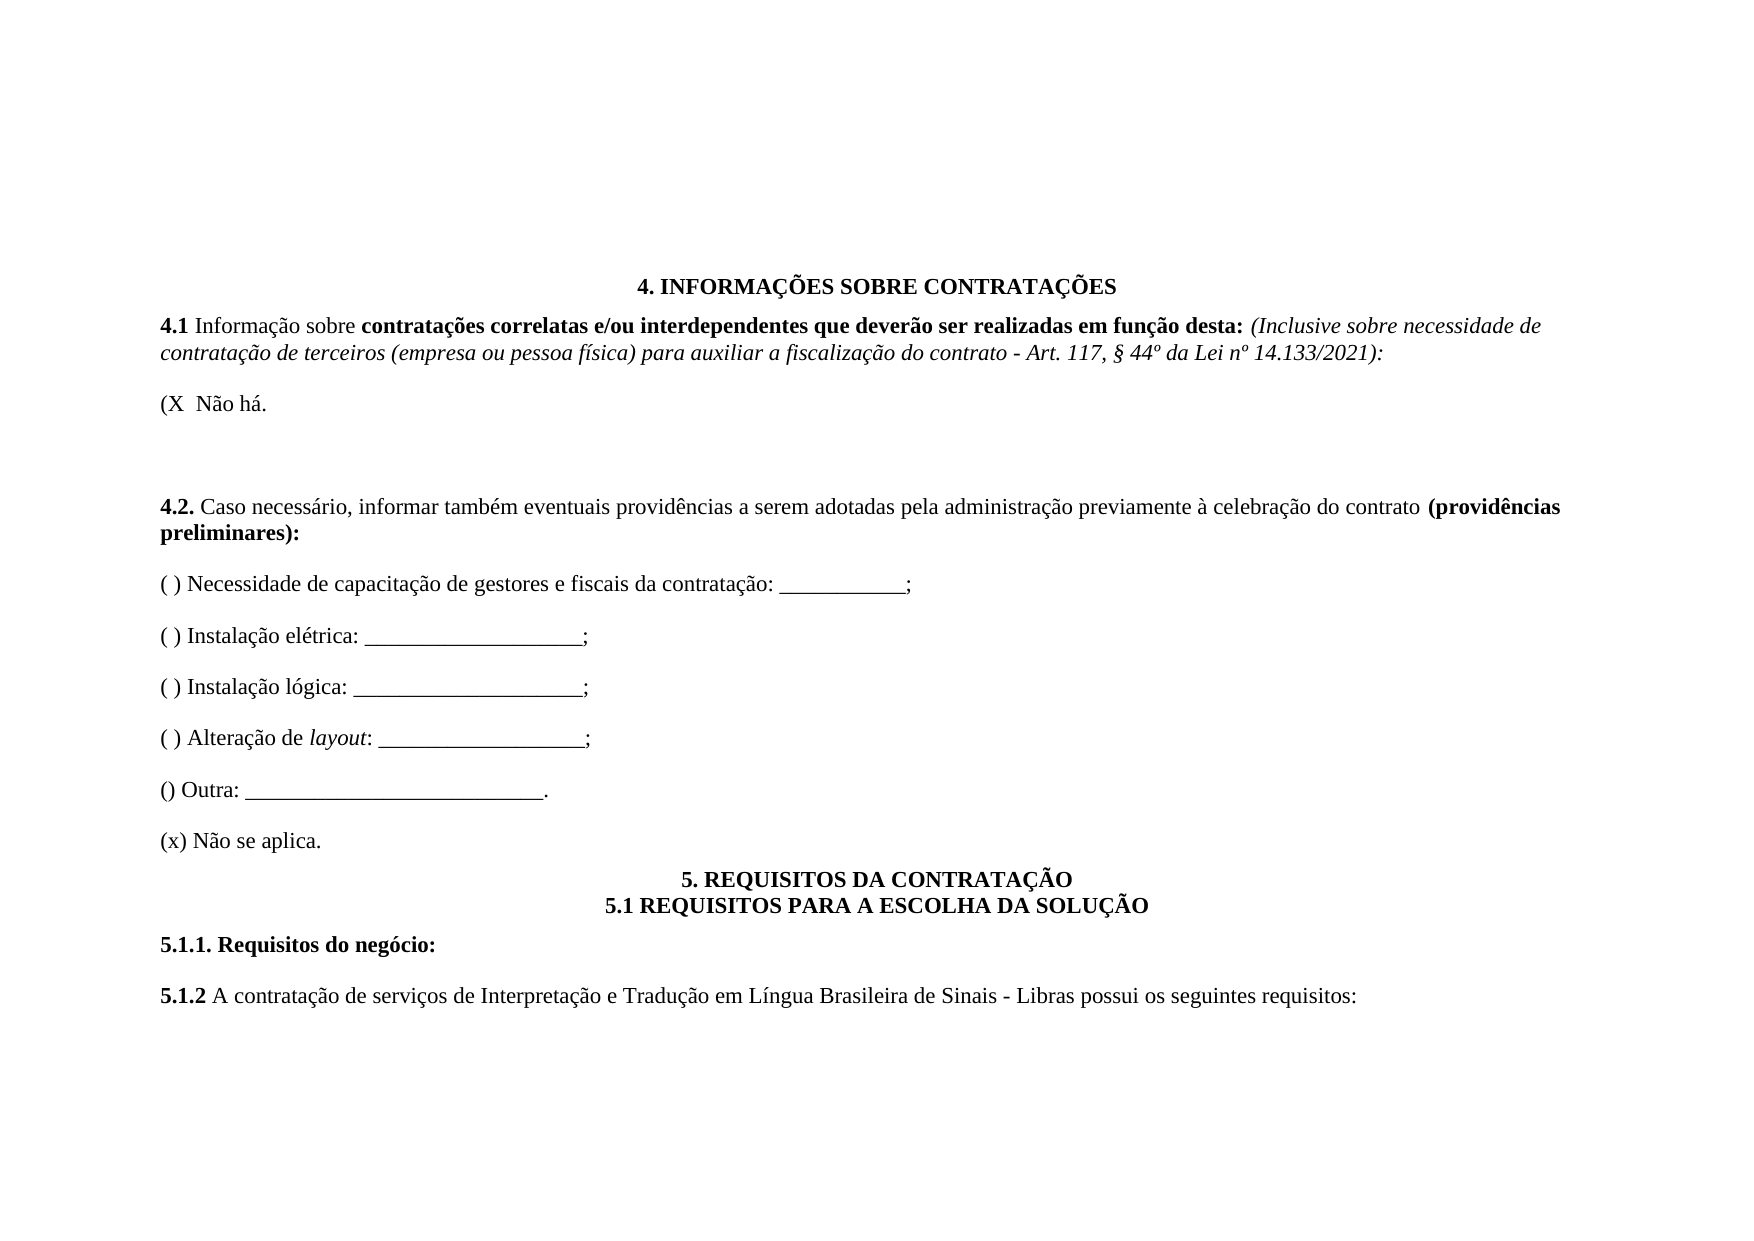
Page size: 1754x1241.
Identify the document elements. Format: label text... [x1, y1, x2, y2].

text ( ) Necessidade de capacitação de gestores e fiscais da contratação: ___________; [160, 570, 1594, 597]
text 5.1.2 A contratação de serviços de Interpretação e Tradução em Língua Brasileira de Sinais - Libras possui os seguintes requisitos: [160, 983, 1594, 1009]
text (x) Não se aplica. [160, 827, 1594, 853]
text ( ) Alteração de layout: __________________; [160, 724, 1594, 751]
text () Outra: __________________________. [160, 776, 1594, 802]
text ( ) Instalação elétrica: ___________________; [160, 622, 1594, 648]
text 5. REQUISITOS DA CONTRATAÇÃO [154, 866, 1600, 892]
text 5.1 REQUISITOS PARA A ESCOLHA DA SOLUÇÃO [154, 892, 1600, 919]
text 4.2. Caso necessário, informar também eventuais providências a serem adotadas pela administração previamente à celebração do contrato (providências preliminares): [160, 493, 1594, 545]
text ( ) Instalação lógica: ____________________; [160, 673, 1594, 699]
text 4. INFORMAÇÕES SOBRE CONTRATAÇÕES [154, 273, 1600, 300]
text 5.1.1. Requisitos do negócio: [160, 931, 1594, 958]
text 4.1 Informação sobre contratações correlatas e/ou interdependentes que deverão ser realizadas em função desta: (Inclusive sobre necessidade de contratação de terceiros (empresa ou pessoa física) para auxiliar a fiscalização do contrato - Art. 117, § 44º da Lei nº 14.133/2021): [160, 312, 1594, 365]
text (X Não há. [160, 390, 1594, 416]
